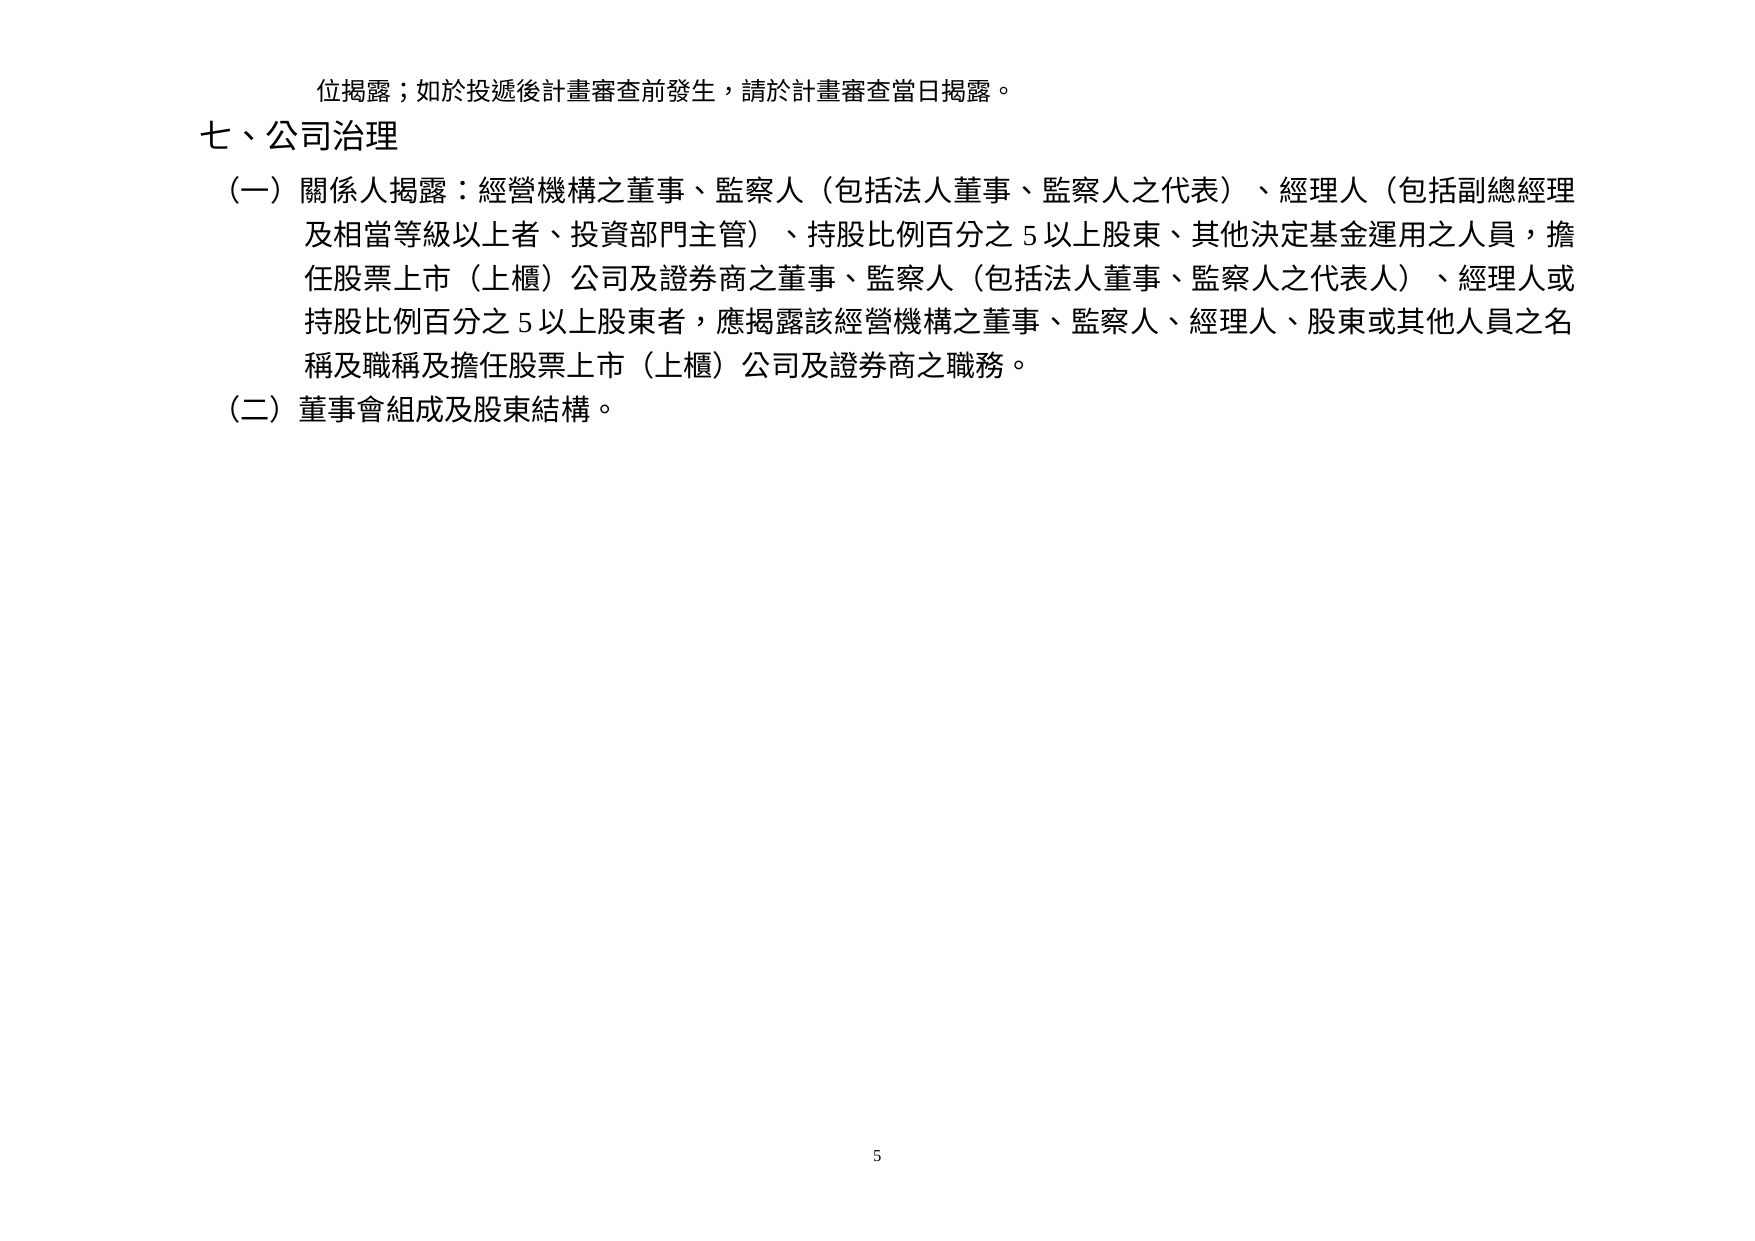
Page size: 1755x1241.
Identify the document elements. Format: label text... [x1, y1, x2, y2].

text 位揭露；如於投遞後計畫審查前發生，請於計畫審查當日揭露。 [266, 71, 1577, 108]
text （二）董事會組成及股東結構。 [211, 385, 1577, 429]
text （一）關係人揭露：經營機構之董事、監察人（包括法人董事、監察人之代表）、經理人（包括副總經理及相當等級以上者、投資部門主管）、持股比例百分之5以上股東、其他決定基金運用之人員，擔任股票上市（上櫃）公司及證券商之董事、監察人（包括法人董事、監察人之代表人）、經理人或持股比例百分之5以上股東者，應揭露該經營機構之董事、監察人、經理人、股東或其他人員之名稱及職稱及擔任股票上市（上櫃）公司及證券商之職務。 [211, 167, 1577, 385]
text 七、公司治理 [177, 119, 1573, 156]
